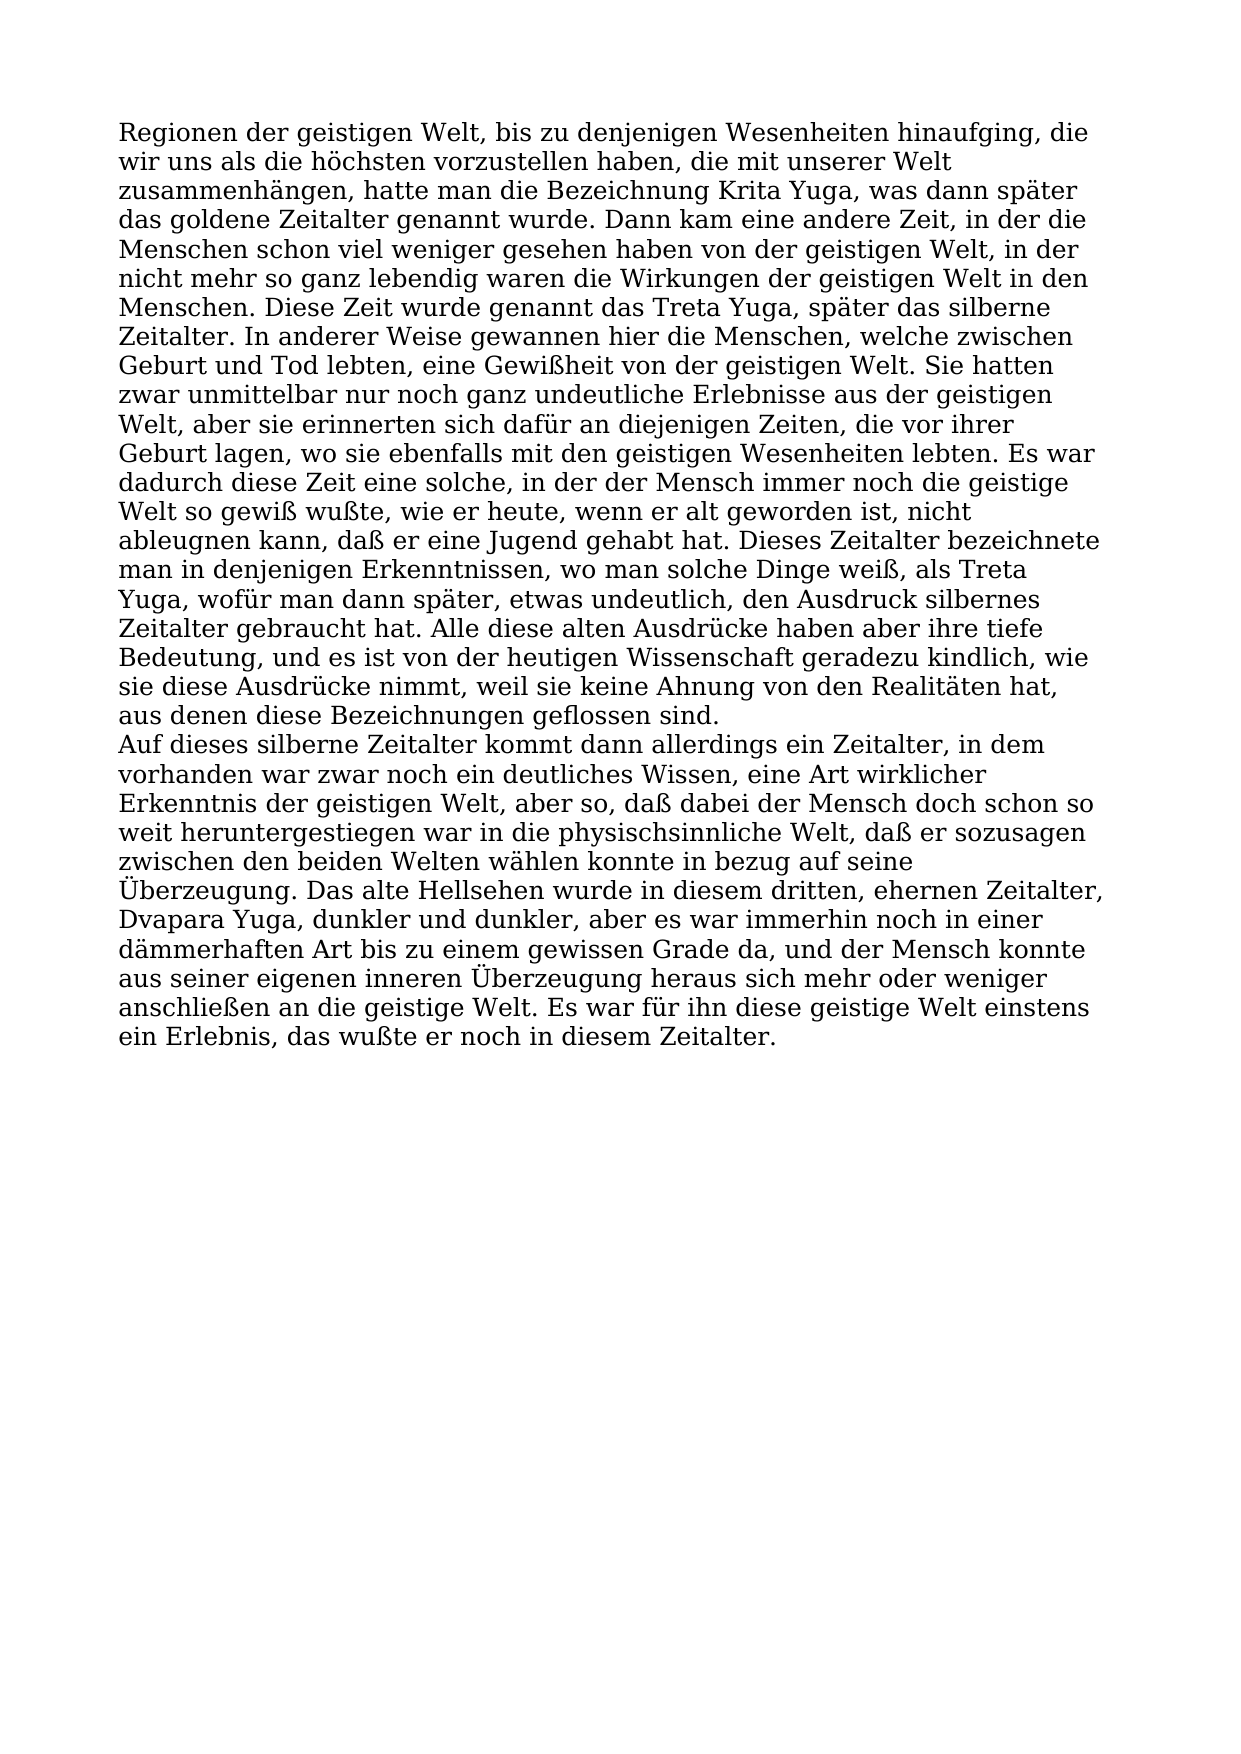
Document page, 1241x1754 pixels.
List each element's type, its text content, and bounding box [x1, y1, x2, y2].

text nicht mehr so ganz lebendig waren die Wirkungen der geistigen Welt in den [118, 264, 1122, 293]
text Zeitalter. In anderer Weise gewannen hier die Menschen, welche zwischen [118, 322, 1122, 351]
text man in denjenigen Erkenntnissen, wo man solche Dinge weiß, als Treta [118, 556, 1122, 585]
text Geburt lagen, wo sie ebenfalls mit den geistigen Wesenheiten lebten. Es war [118, 439, 1122, 468]
text zwischen den beiden Welten wählen konnte in bezug auf seine [118, 847, 1122, 876]
text sie diese Ausdrücke nimmt, weil sie keine Ahnung von den Realitäten hat, [118, 672, 1122, 701]
text aus seiner eigenen inneren Überzeugung heraus sich mehr oder weniger [118, 964, 1122, 993]
text Dvapara Yuga, dunkler und dunkler, aber es war immerhin noch in einer [118, 906, 1122, 935]
text Zeitalter gebraucht hat. Alle diese alten Ausdrücke haben aber ihre tiefe [118, 614, 1122, 643]
text weit heruntergestiegen war in die physischsinnliche Welt, daß er sozusagen [118, 818, 1122, 847]
text Bedeutung, und es ist von der heutigen Wissenschaft geradezu kindlich, wie [118, 643, 1122, 672]
text ein Erlebnis, das wußte er noch in diesem Zeitalter. [118, 1022, 1122, 1051]
text zwar unmittelbar nur noch ganz undeutliche Erlebnisse aus der geistigen [118, 381, 1122, 410]
text Yuga, wofür man dann später, etwas undeutlich, den Ausdruck silbernes [118, 585, 1122, 614]
text Regionen der geistigen Welt, bis zu denjenigen Wesenheiten hinaufging, die [118, 118, 1122, 147]
text aus denen diese Bezeichnungen geflossen sind. [118, 701, 1122, 731]
text Geburt und Tod lebten, eine Gewißheit von der geistigen Welt. Sie hatten [118, 351, 1122, 381]
text Menschen. Diese Zeit wurde genannt das Treta Yuga, später das silberne [118, 293, 1122, 322]
text zusammenhängen, hatte man die Bezeichnung Krita Yuga, was dann später [118, 176, 1122, 206]
text Menschen schon viel weniger gesehen haben von der geistigen Welt, in der [118, 235, 1122, 264]
text Überzeugung. Das alte Hellsehen wurde in diesem dritten, ehernen Zeitalter, [118, 876, 1122, 906]
text dadurch diese Zeit eine solche, in der der Mensch immer noch die geistige [118, 468, 1122, 497]
text ableugnen kann, daß er eine Jugend gehabt hat. Dieses Zeitalter bezeichnete [118, 526, 1122, 556]
text vorhanden war zwar noch ein deutliches Wissen, eine Art wirklicher [118, 760, 1122, 789]
text Erkenntnis der geistigen Welt, aber so, daß dabei der Mensch doch schon so [118, 789, 1122, 818]
text Welt, aber sie erinnerten sich dafür an diejenigen Zeiten, die vor ihrer [118, 410, 1122, 439]
text Auf dieses silberne Zeitalter kommt dann allerdings ein Zeitalter, in dem [118, 731, 1122, 760]
text wir uns als die höchsten vorzustellen haben, die mit unserer Welt [118, 147, 1122, 176]
text Welt so gewiß wußte, wie er heute, wenn er alt geworden ist, nicht [118, 497, 1122, 526]
text das goldene Zeitalter genannt wurde. Dann kam eine andere Zeit, in der die [118, 206, 1122, 235]
text anschließen an die geistige Welt. Es war für ihn diese geistige Welt einstens [118, 993, 1122, 1022]
text dämmerhaften Art bis zu einem gewissen Grade da, und der Mensch konnte [118, 935, 1122, 964]
